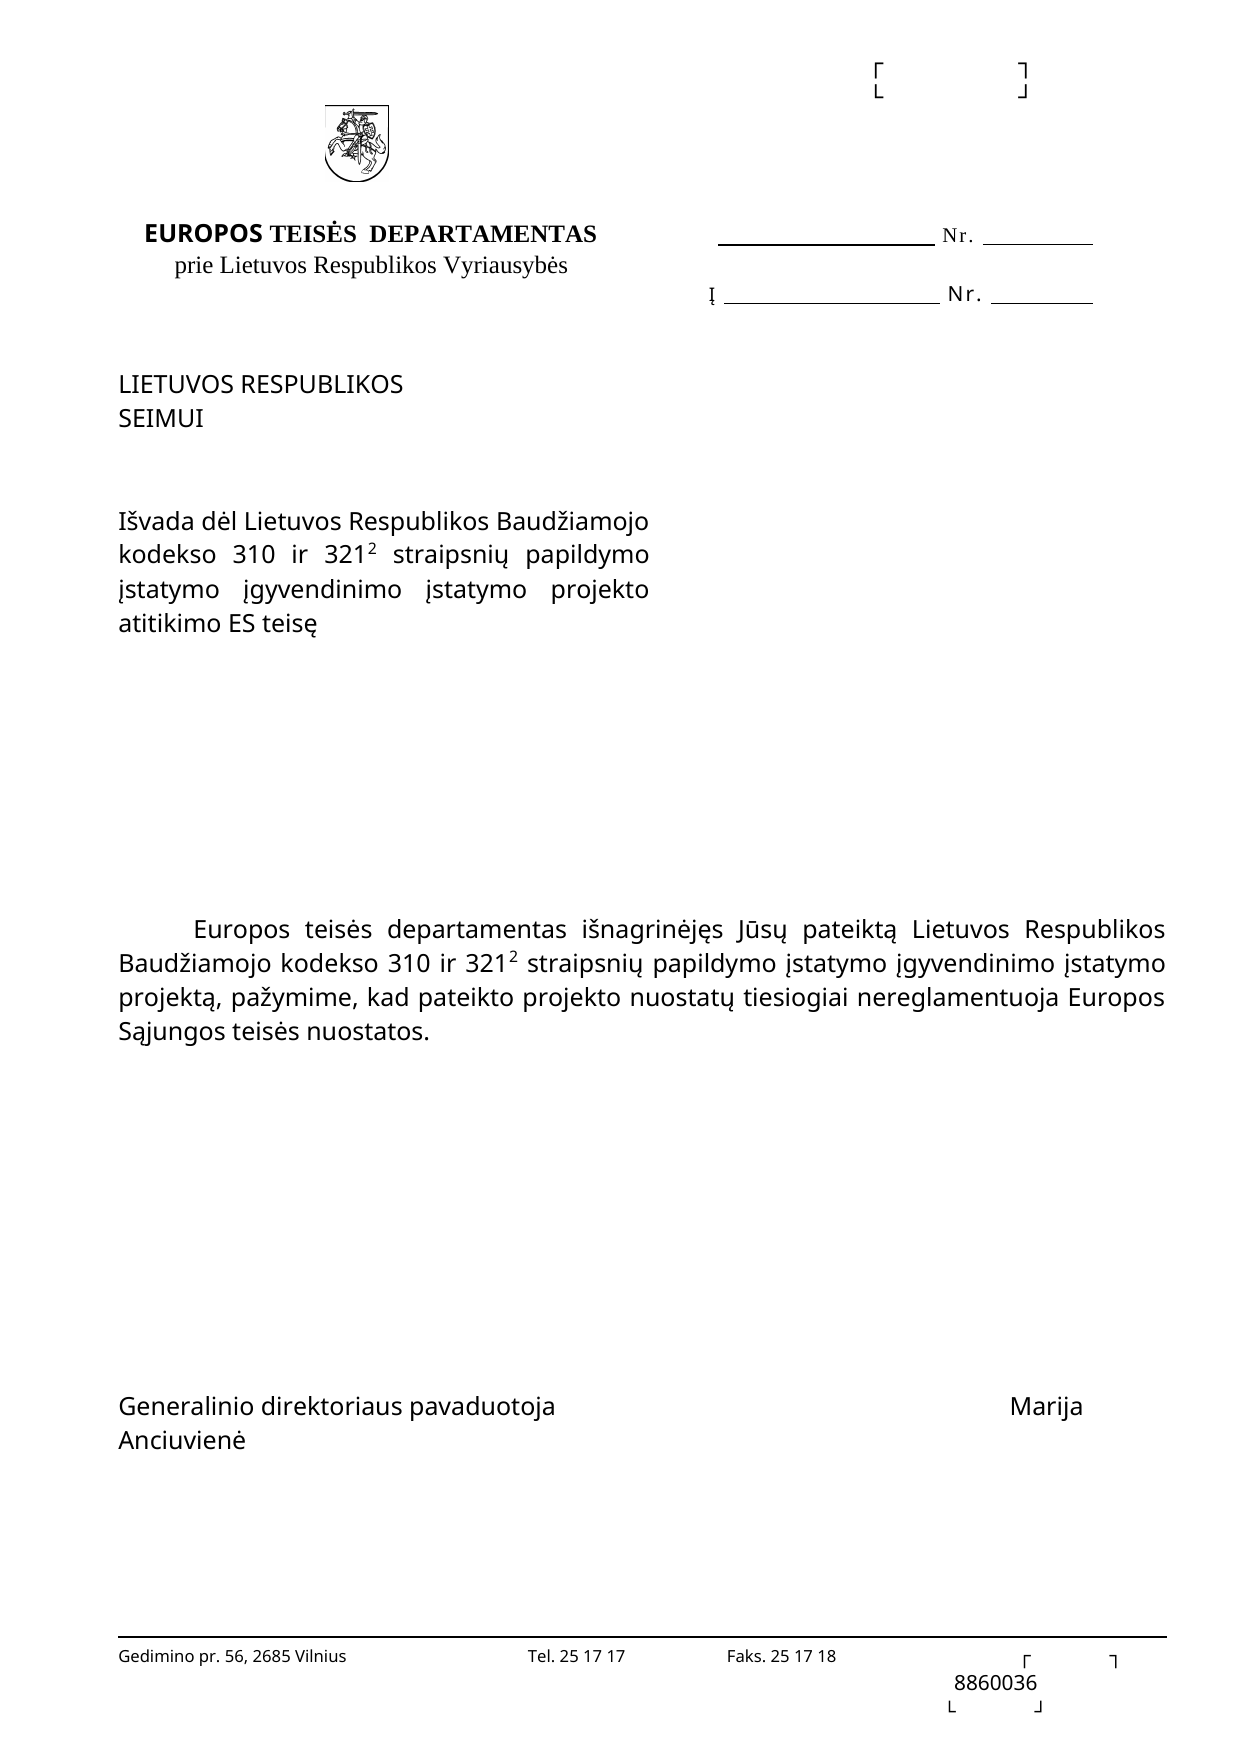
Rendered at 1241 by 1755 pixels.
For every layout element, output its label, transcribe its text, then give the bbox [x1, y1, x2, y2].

text LIETUVOS RESPUBLIKOS [118, 367, 591, 401]
text Išvada dėl Lietuvos Respublikos Baudžiamojo kodekso 310 ir 3212 straipsnių papildymo įstatymo įgyvendinimo įstatymo projekto atitikimo ES teisę [118, 503, 650, 639]
text Generalinio direktoriaus pavaduotoja Marija Anciuvienė [118, 1389, 1167, 1457]
text SEIMUI [118, 401, 591, 435]
text Europos teisės departamentas išnagrinėjęs Jūsų pateiktą Lietuvos Respublikos Baudžiamojo kodekso 310 ir 3212 straipsnių papildymo įstatymo įgyvendinimo įstatymo projektą, pažymime, kad pateikto projekto nuostatų tiesiogiai nereglamentuoja Europos Sąjungos teisės nuostatos. [118, 912, 1167, 1048]
